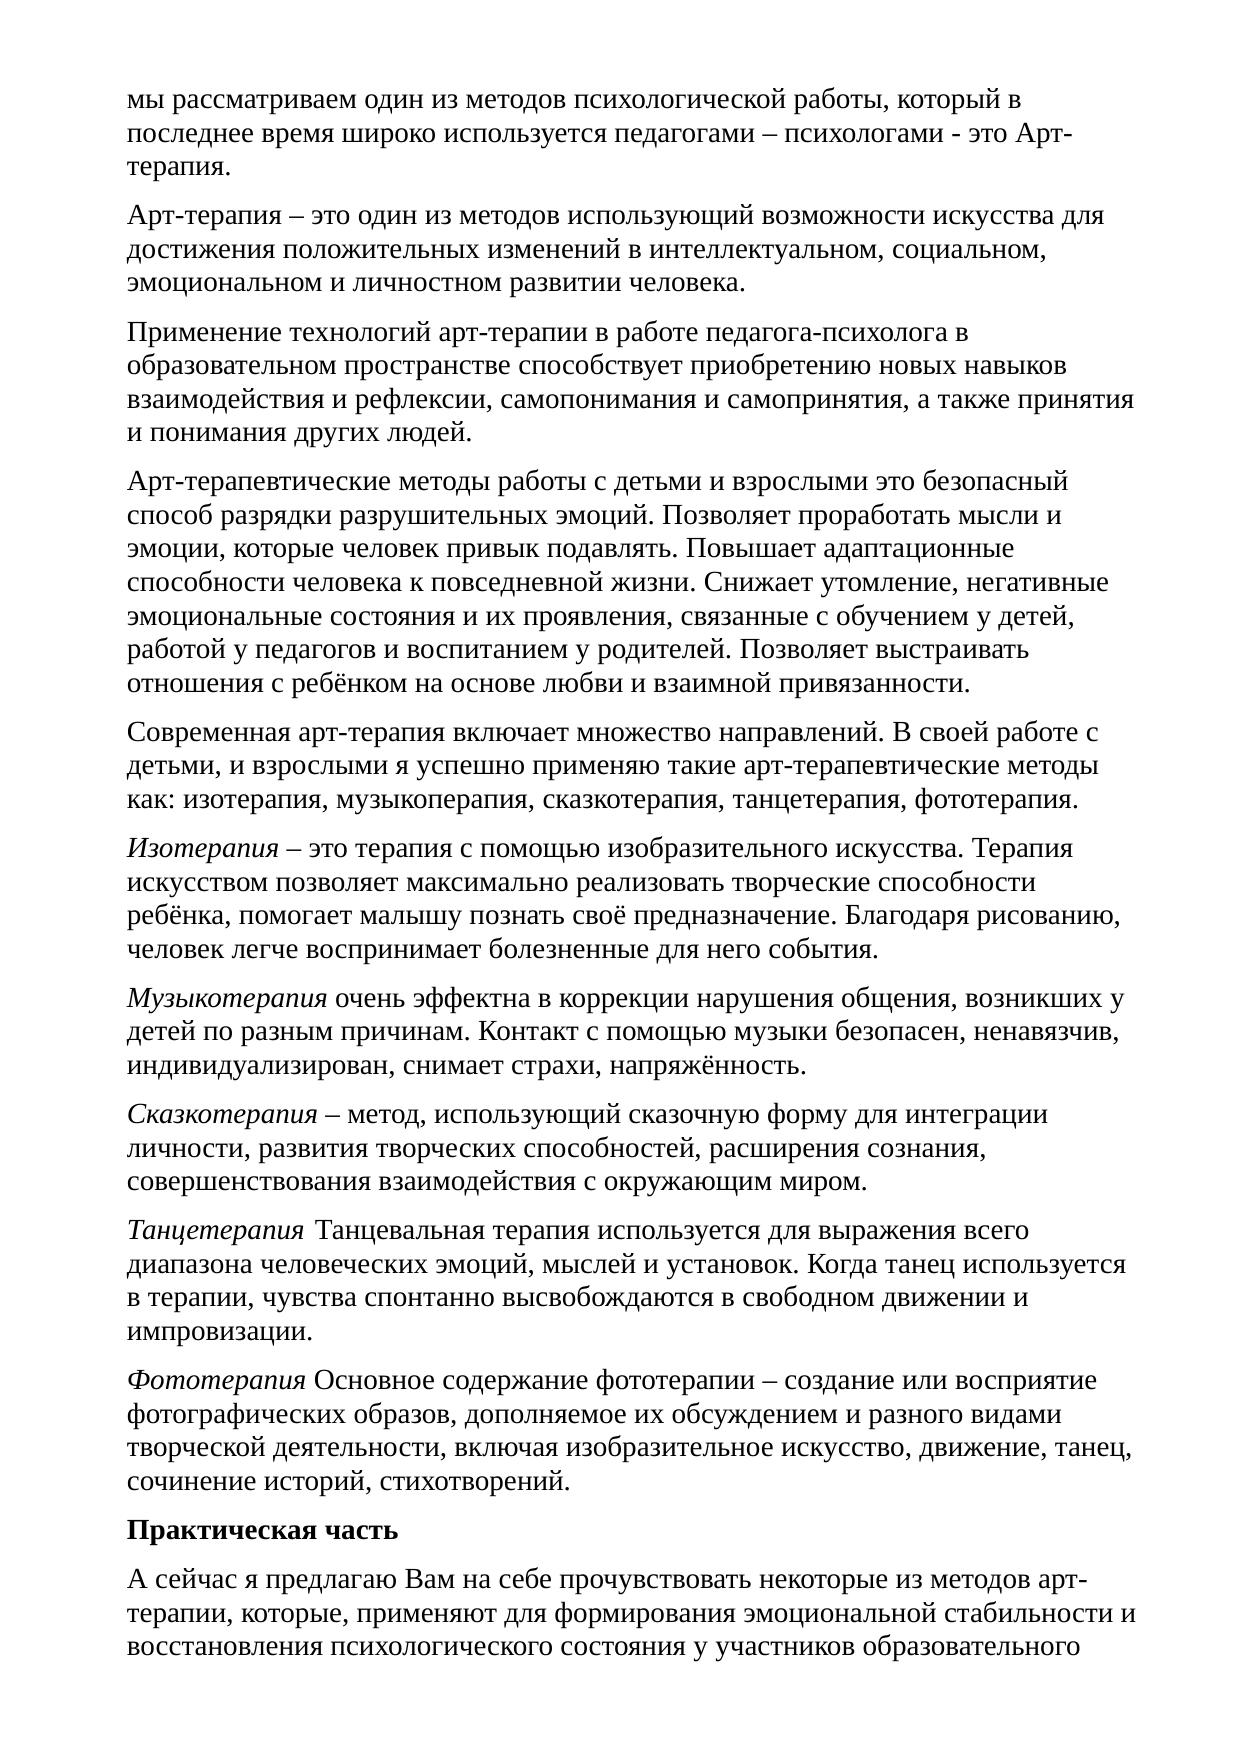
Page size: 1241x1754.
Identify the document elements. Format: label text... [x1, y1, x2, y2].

text Современная арт-терапия включает множество направлений. В своей работе с детьми, и взрослыми я успешно применяю такие арт-терапевтические методы как: изотерапия, музыкоперапия, сказкотерапия, танцетерапия, фототерапия. [127, 714, 1139, 814]
text Практическая часть [127, 1512, 1139, 1546]
text Арт-терапия – это один из методов использующий возможности искусства для достижения положительных изменений в интеллектуальном, социальном, эмоциональном и личностном развитии человека. [127, 197, 1139, 298]
text Применение технологий арт-терапии в работе педагога-психолога в образовательном пространстве способствует приобретению новых навыков взаимодействия и рефлексии, самопонимания и самопринятия, а также принятия и понимания других людей. [127, 314, 1139, 448]
text Изотерапия – это терапия с помощью изобразительного искусства. Терапия искусством позволяет максимально реализовать творческие способности ребёнка, помогает малышу познать своё предназначение. Благодаря рисованию, человек легче воспринимает болезненные для него события. [127, 830, 1139, 964]
text Арт-терапевтические методы работы с детьми и взрослыми это безопасный способ разрядки разрушительных эмоций. Позволяет проработать мысли и эмоции, которые человек привык подавлять. Повышает адаптационные способности человека к повседневной жизни. Снижает утомление, негативные эмоциональные состояния и их проявления, связанные с обучением у детей, работой у педагогов и воспитанием у родителей. Позволяет выстраивать отношения с ребёнком на основе любви и взаимной привязанности. [127, 463, 1139, 698]
text А сейчас я предлагаю Вам на себе прочувствовать некоторые из методов арт-терапии, которые, применяют для формирования эмоциональной стабильности и восстановления психологического состояния у участников образовательного [127, 1561, 1139, 1662]
text Сказкотерапия – метод, использующий сказочную форму для интеграции личности, развития творческих способностей, расширения сознания, совершенствования взаимодействия с окружающим миром. [127, 1096, 1139, 1197]
text мы рассматриваем один из методов психологической работы, который в последнее время широко используется педагогами – психологами - это Арт-терапия. [127, 81, 1139, 182]
text Музыкотерапия очень эффектна в коррекции нарушения общения, возникших у детей по разным причинам. Контакт с помощью музыки безопасен, ненавязчив, индивидуализирован, снимает страхи, напряжённость. [127, 980, 1139, 1081]
text Танцетерапия Танцевальная терапия используется для выражения всего диапазона человеческих эмоций, мыслей и установок. Когда танец используется в терапии, чувства спонтанно высвобождаются в свободном движении и импровизации. [127, 1212, 1139, 1347]
text Фототерапия Основное содержание фототерапии – создание или восприятие фотографических образов, дополняемое их обсуждением и разного видами творческой деятельности, включая изобразительное искусство, движение, танец, сочинение историй, стихотворений. [127, 1362, 1139, 1496]
